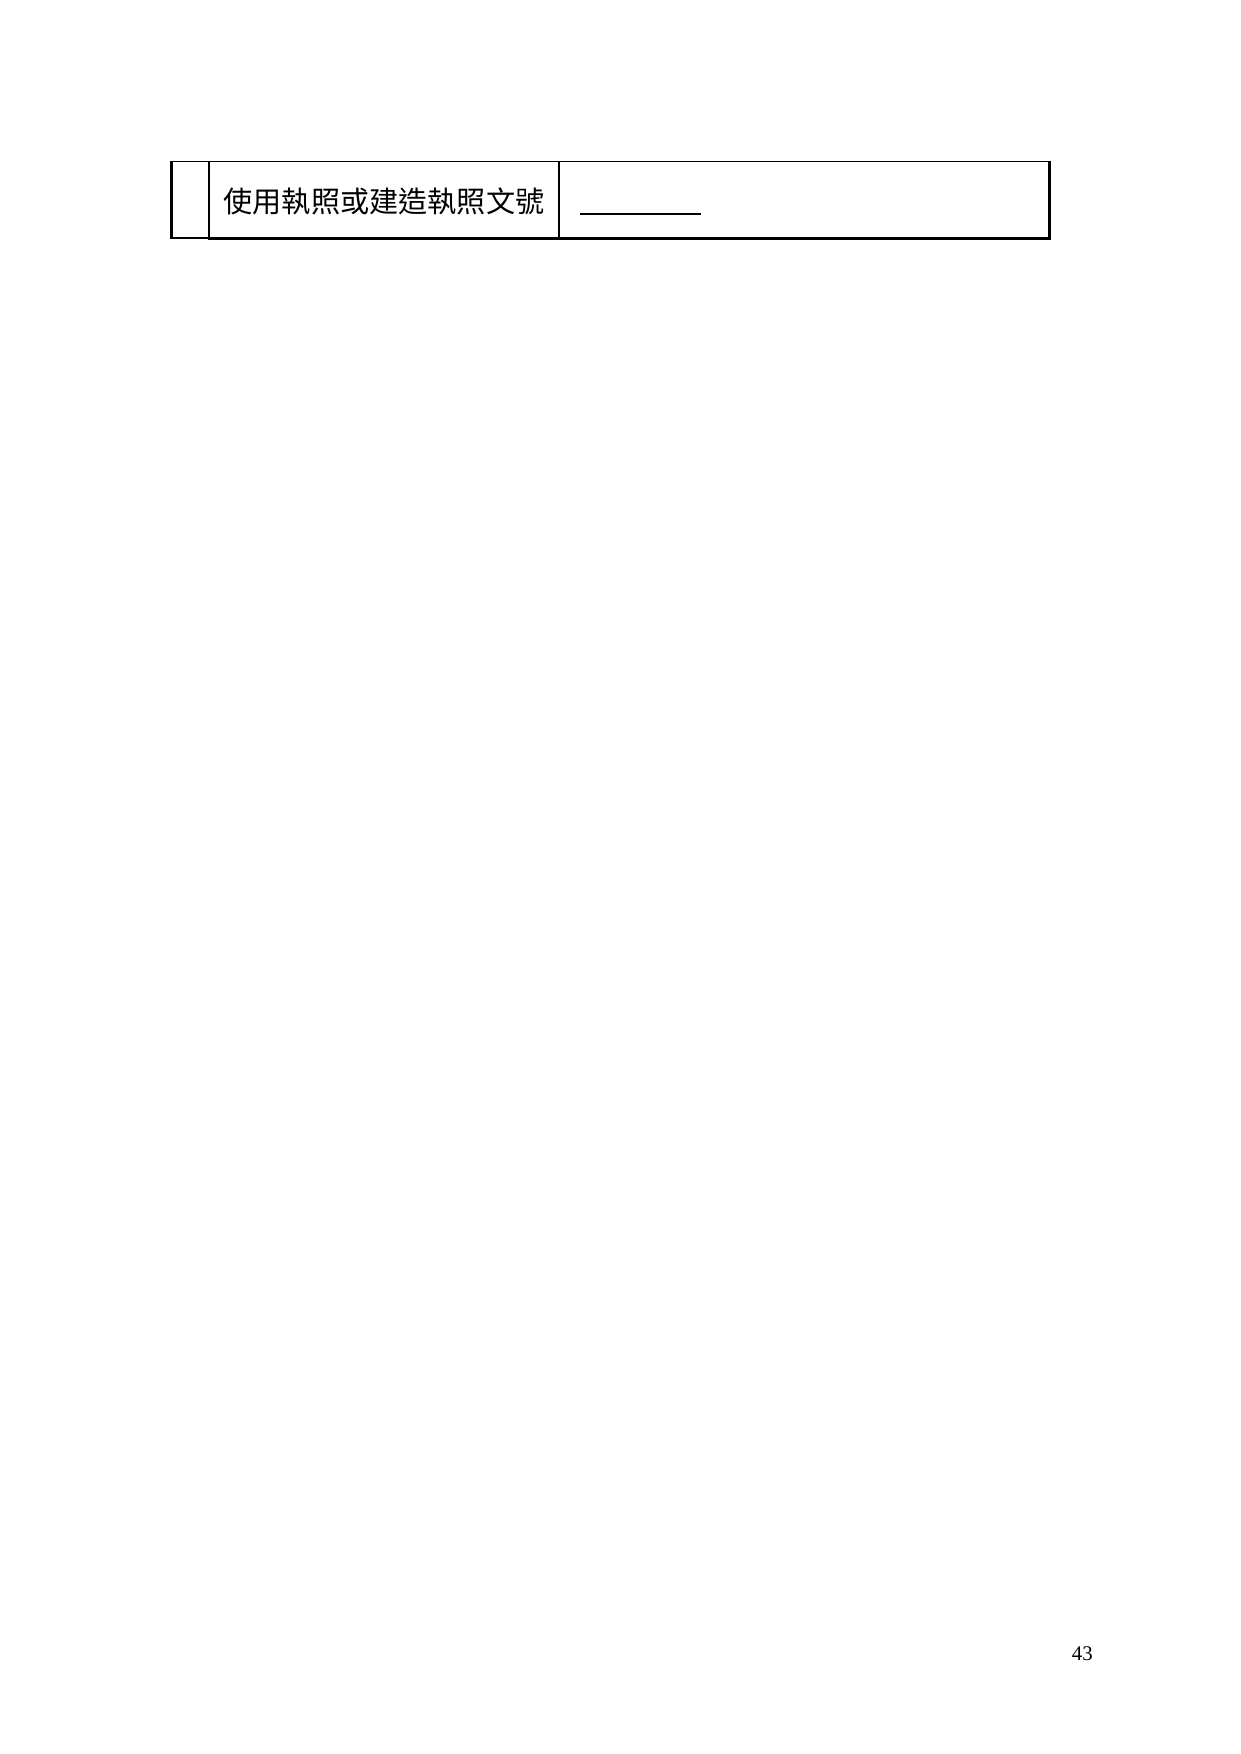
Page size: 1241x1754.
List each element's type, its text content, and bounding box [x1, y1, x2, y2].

table_cell [560, 162, 1048, 237]
table_cell 使用執照或建造執照文號 [210, 162, 558, 237]
table_cell [173, 162, 208, 237]
